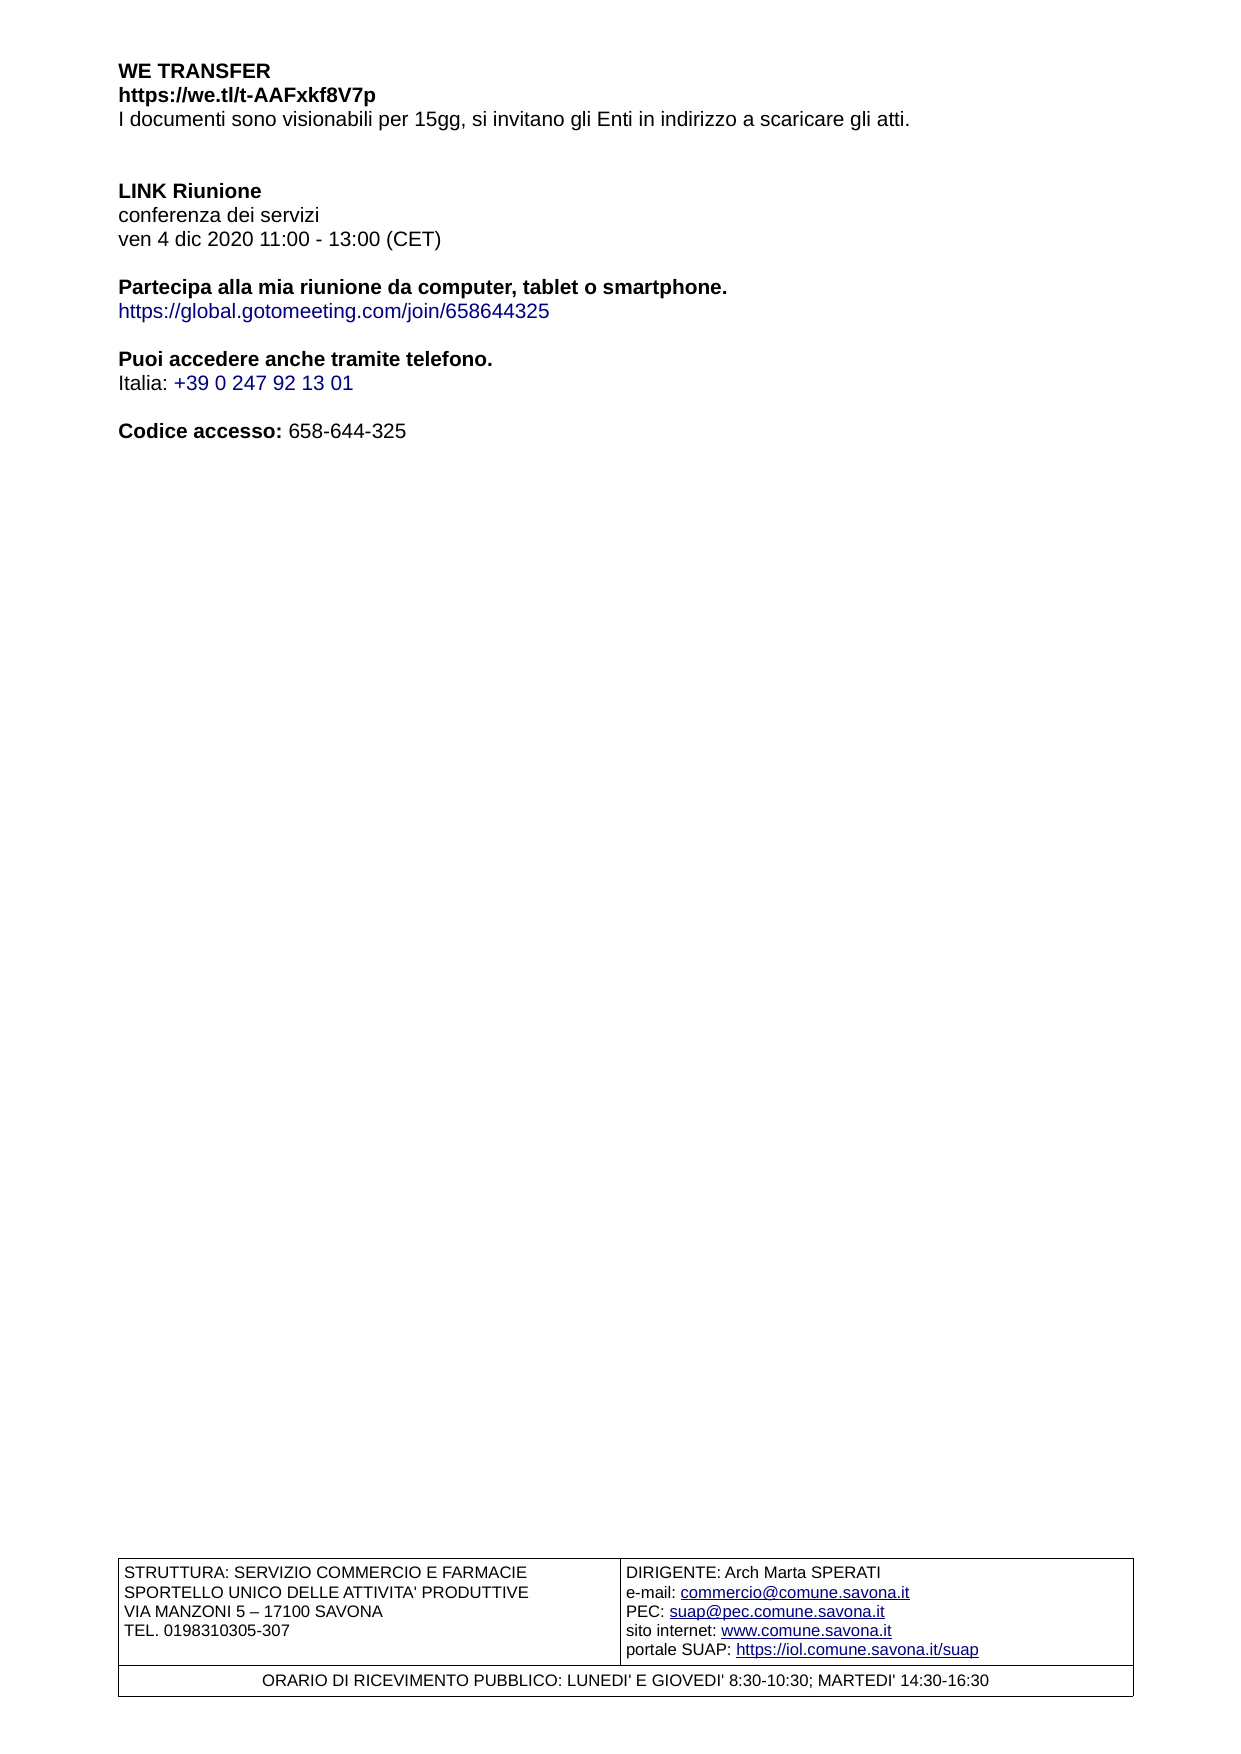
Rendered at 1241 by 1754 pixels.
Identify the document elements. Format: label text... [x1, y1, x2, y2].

text LINK Riunione [118, 179, 1122, 203]
text WE TRANSFER [118, 59, 1122, 83]
text https://we.tl/t-AAFxkf8V7p [118, 83, 1122, 107]
text conferenza dei servizi ven 4 dic 2020 11:00 - 13:00 (CET) Partecipa alla mia riunione da computer, tablet o smartphone. https://global.gotomeeting.com/join/658644325 Puoi accedere anche tramite telefono. Italia: +39 0 247 92 13 01 Codice accesso: 658-644-325 [118, 203, 1122, 495]
text I documenti sono visionabili per 15gg, si invitano gli Enti in indirizzo a scaricare gli atti. [118, 107, 1122, 131]
